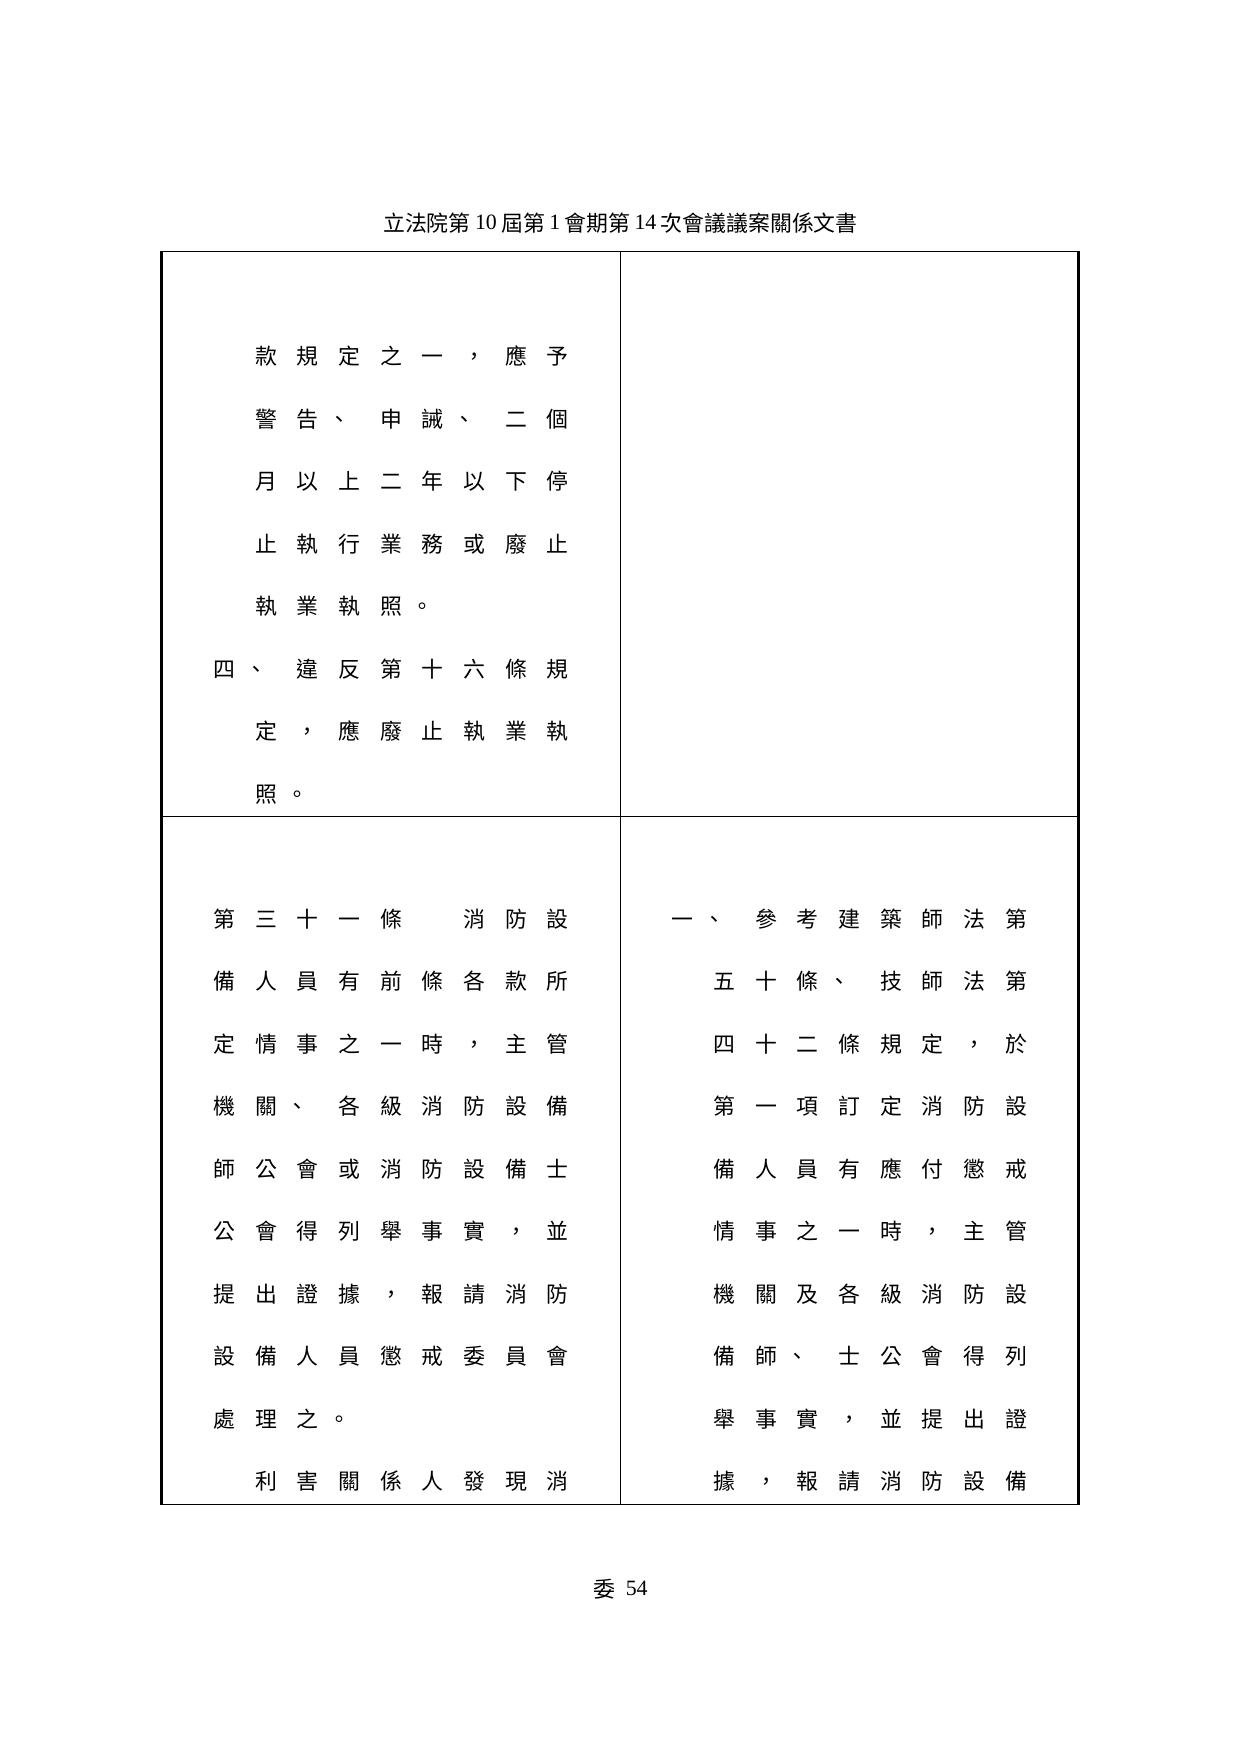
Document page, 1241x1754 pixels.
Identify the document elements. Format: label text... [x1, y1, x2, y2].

table_cell 一、參考建築師法第五十條、技師法第四十二條規定，於第一項訂定消防設備人員有應付懲戒情事之一時，主管機關及各級消防設備師、士公會得列舉事實，並提出證據，報請消防設備 [621, 817, 1077, 1504]
table_cell 第三十一條 消防設備人員有前條各款所定情事之一時，主管機關、各級消防設備師公會或消防設備士公會得列舉事實，並提出證據，報請消防設備人員懲戒委員會處理之。 利害關係人發現消 [163, 817, 620, 1504]
table_cell [621, 252, 1077, 816]
table_cell 款規定之一，應予警告、申誡、二個月以上二年以下停止執行業務或廢止執業執照。 四、違反第十六條規定，應廢止執業執照。 [163, 252, 620, 816]
